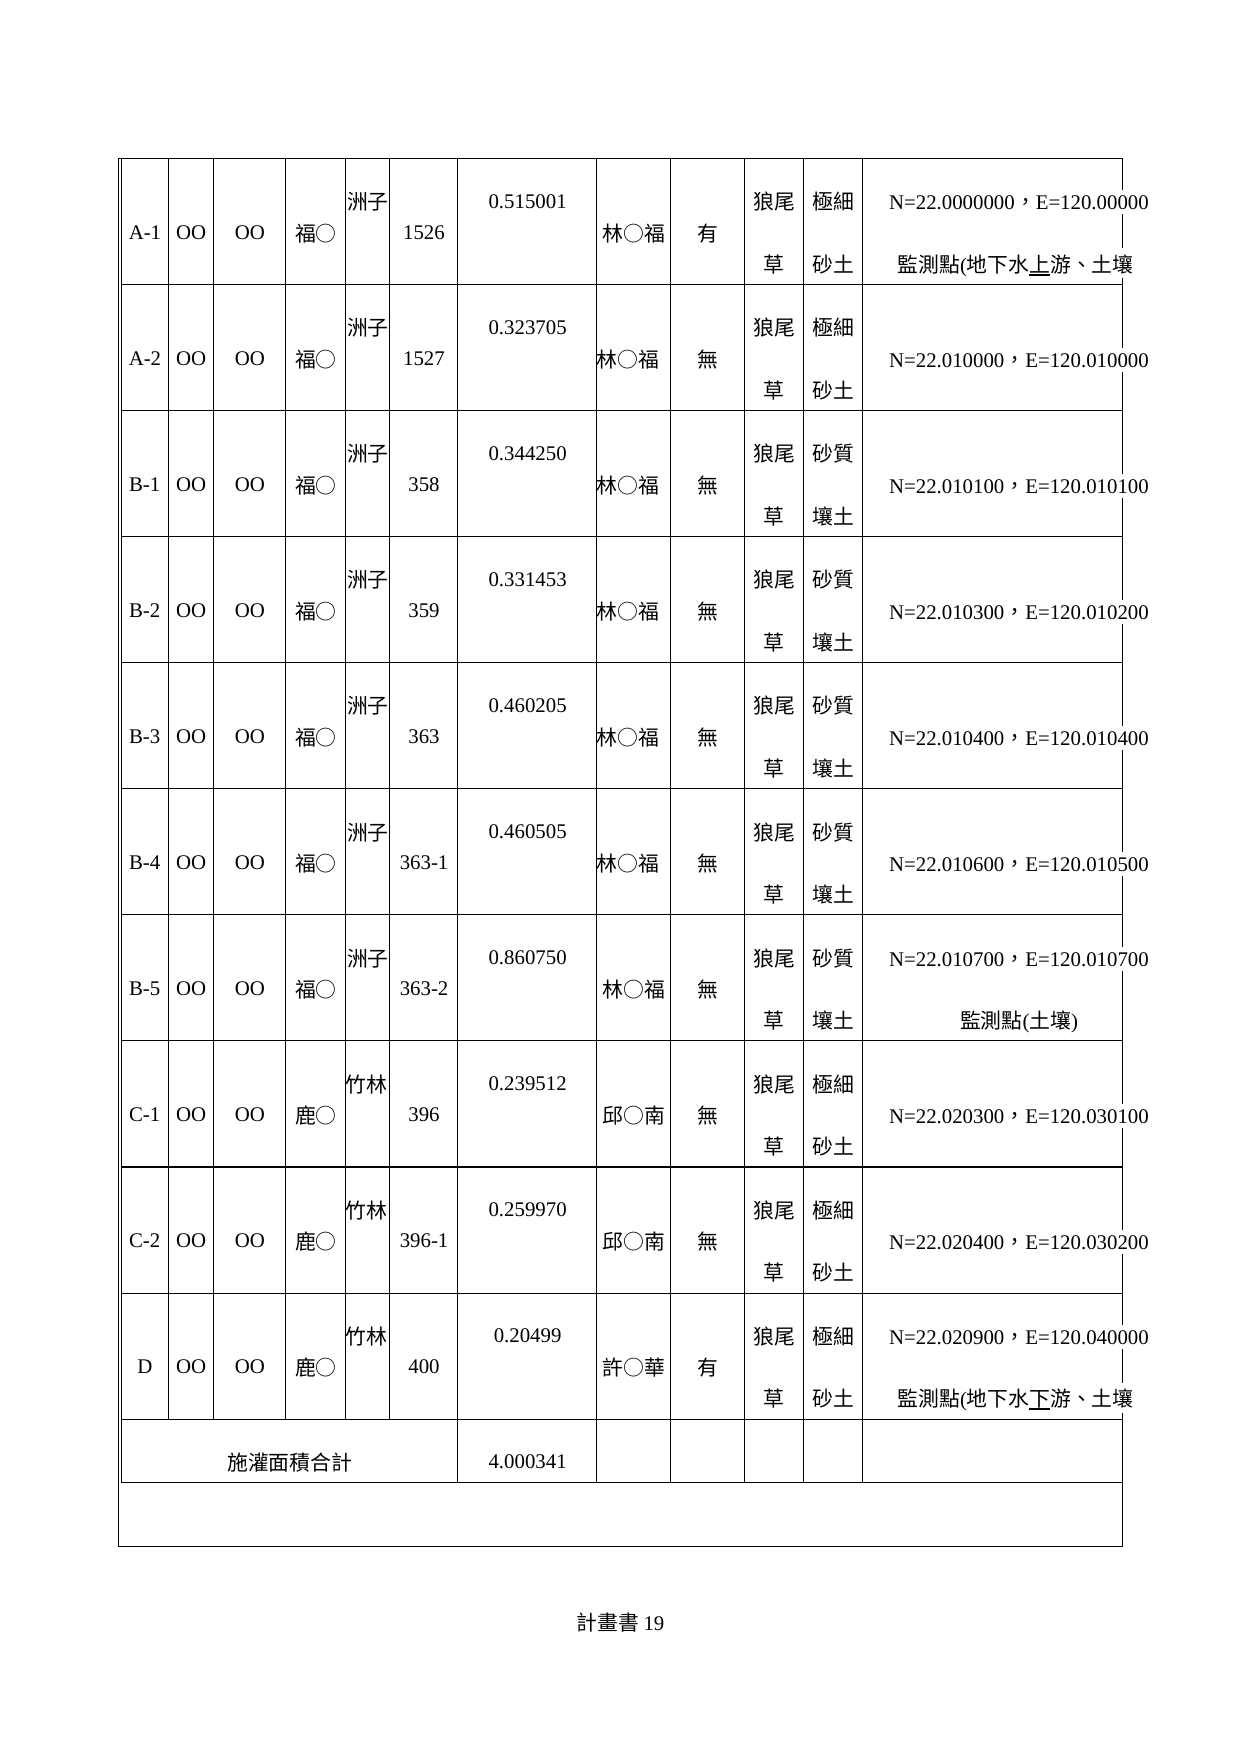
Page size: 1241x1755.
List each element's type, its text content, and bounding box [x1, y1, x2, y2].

table_cell N=22.010600，E=120.010500 [863, 789, 1122, 914]
table_cell N=22.020400，E=120.030200 [863, 1168, 1122, 1292]
table_cell B-3 [122, 663, 168, 788]
table_cell OO [214, 537, 285, 662]
table_cell 砂質壤土 [804, 411, 862, 536]
table_cell 狼尾草 [745, 1168, 803, 1292]
table_cell 無 [671, 1041, 744, 1166]
table_cell OO [214, 1294, 285, 1418]
table_cell 竹林 [346, 1168, 389, 1292]
table_cell 福○ [286, 537, 345, 662]
table_cell 狼尾草 [745, 1041, 803, 1166]
table_cell 396-1 [390, 1168, 457, 1292]
table_cell 396 [390, 1041, 457, 1166]
table_cell 無 [671, 537, 744, 662]
table_cell 1527 [390, 285, 457, 410]
table_cell [597, 1420, 670, 1482]
table_cell 福○ [286, 915, 345, 1040]
table_cell 邱○南 [597, 1041, 670, 1166]
table_cell 福○ [286, 159, 345, 284]
table_cell 洲子 [346, 159, 389, 284]
table_cell 狼尾草 [745, 915, 803, 1040]
table_cell 鹿○ [286, 1041, 345, 1166]
table_cell OO [169, 663, 213, 788]
table_cell 狼尾草 [745, 1294, 803, 1418]
table_cell B-4 [122, 789, 168, 914]
table_cell 無 [671, 915, 744, 1040]
table_cell OO [214, 1168, 285, 1292]
table_cell 福○ [286, 663, 345, 788]
table_cell 無 [671, 411, 744, 536]
table_cell 竹林 [346, 1041, 389, 1166]
table_cell 0.331453 [458, 537, 596, 662]
table_cell OO [169, 411, 213, 536]
table_cell 表2. 施灌農地所有人、地號及明細 [119, 159, 1122, 1546]
table_cell [745, 1420, 803, 1482]
table_cell 洲子 [346, 537, 389, 662]
table_cell N=22.010100，E=120.010100 [863, 411, 1122, 536]
table_cell 許○華 [597, 1294, 670, 1418]
table_cell 無 [671, 663, 744, 788]
table_cell 林○福 [597, 915, 670, 1040]
table_cell A-1 [122, 159, 168, 284]
table_cell 林○福 [597, 663, 670, 788]
table_cell N=22.010700，E=120.010700 監測點(土壤) [863, 915, 1122, 1040]
table_cell 極細砂土 [804, 159, 862, 284]
table_cell 狼尾草 [745, 537, 803, 662]
table_cell 福○ [286, 411, 345, 536]
table_cell 洲子 [346, 663, 389, 788]
table_cell 福○ [286, 789, 345, 914]
table_cell 林○福 [597, 285, 670, 410]
table_cell OO [214, 789, 285, 914]
table_cell 0.20499 [458, 1294, 596, 1418]
table_cell 極細砂土 [804, 1294, 862, 1418]
table_cell 狼尾草 [745, 159, 803, 284]
table_cell OO [214, 1041, 285, 1166]
table_cell A-2 [122, 285, 168, 410]
table_cell 4.000341 [458, 1420, 596, 1482]
table_cell 竹林 [346, 1294, 389, 1418]
table_cell 極細砂土 [804, 285, 862, 410]
table_cell 鹿○ [286, 1168, 345, 1292]
table_cell 有 [671, 1294, 744, 1418]
table_cell OO [169, 537, 213, 662]
table_cell 狼尾草 [745, 411, 803, 536]
table_cell [671, 1420, 744, 1482]
table_cell 施灌面積合計 [122, 1420, 457, 1482]
table_cell 無 [671, 285, 744, 410]
table_cell OO [169, 159, 213, 284]
table_cell 0.860750 [458, 915, 596, 1040]
table_cell 0.323705 [458, 285, 596, 410]
table_cell 砂質壤土 [804, 915, 862, 1040]
table_cell 狼尾草 [745, 285, 803, 410]
table_cell B-2 [122, 537, 168, 662]
table_cell OO [169, 1294, 213, 1418]
table_cell [804, 1420, 862, 1482]
table_cell 鹿○ [286, 1294, 345, 1418]
table_cell 狼尾草 [745, 663, 803, 788]
table_cell OO [169, 789, 213, 914]
table_cell 林○福 [597, 411, 670, 536]
table_cell C-2 [122, 1168, 168, 1292]
table_cell N=22.0000000，E=120.00000 監測點(地下水上游、土壤) [863, 159, 1122, 284]
table_cell 砂質壤土 [804, 537, 862, 662]
table_cell 0.460505 [458, 789, 596, 914]
table_cell OO [214, 411, 285, 536]
table_cell 林○福 [597, 537, 670, 662]
table_cell 400 [390, 1294, 457, 1418]
table_cell 砂質壤土 [804, 789, 862, 914]
table_cell OO [214, 915, 285, 1040]
table_cell 363-1 [390, 789, 457, 914]
table_cell 0.460205 [458, 663, 596, 788]
table_cell OO [169, 1041, 213, 1166]
table_cell 0.515001 [458, 159, 596, 284]
table_cell 359 [390, 537, 457, 662]
table_cell 洲子 [346, 285, 389, 410]
table_cell 福○ [286, 285, 345, 410]
table_cell N=22.020900，E=120.040000 監測點(地下水下游、土壤) [863, 1294, 1122, 1418]
table_cell 極細砂土 [804, 1041, 862, 1166]
table_cell N=22.010400，E=120.010400 [863, 663, 1122, 788]
table_cell 邱○南 [597, 1168, 670, 1292]
table_cell OO [214, 159, 285, 284]
table_cell OO [169, 1168, 213, 1292]
table_cell OO [214, 285, 285, 410]
table_cell D [122, 1294, 168, 1418]
table_cell 363 [390, 663, 457, 788]
table_cell C-1 [122, 1041, 168, 1166]
table_cell 砂質壤土 [804, 663, 862, 788]
table_cell 極細砂土 [804, 1168, 862, 1292]
table_cell 無 [671, 789, 744, 914]
table_cell OO [169, 915, 213, 1040]
table_cell N=22.010300，E=120.010200 [863, 537, 1122, 662]
table_cell 0.259970 [458, 1168, 596, 1292]
table_cell 1526 [390, 159, 457, 284]
table_cell OO [169, 285, 213, 410]
table_cell 有 [671, 159, 744, 284]
table_cell B-1 [122, 411, 168, 536]
table_cell 林○福 [597, 789, 670, 914]
table_cell 0.239512 [458, 1041, 596, 1166]
table_cell 無 [671, 1168, 744, 1292]
table_cell 0.344250 [458, 411, 596, 536]
table_cell 林○福 [597, 159, 670, 284]
table_cell B-5 [122, 915, 168, 1040]
table_cell 洲子 [346, 789, 389, 914]
table_cell 358 [390, 411, 457, 536]
table_cell N=22.010000，E=120.010000 [863, 285, 1122, 410]
table_cell 洲子 [346, 915, 389, 1040]
table_cell 363-2 [390, 915, 457, 1040]
table_cell N=22.020300，E=120.030100 [863, 1041, 1122, 1166]
table_cell [863, 1420, 1122, 1482]
table_cell OO [214, 663, 285, 788]
table_cell 狼尾草 [745, 789, 803, 914]
table_cell 洲子 [346, 411, 389, 536]
